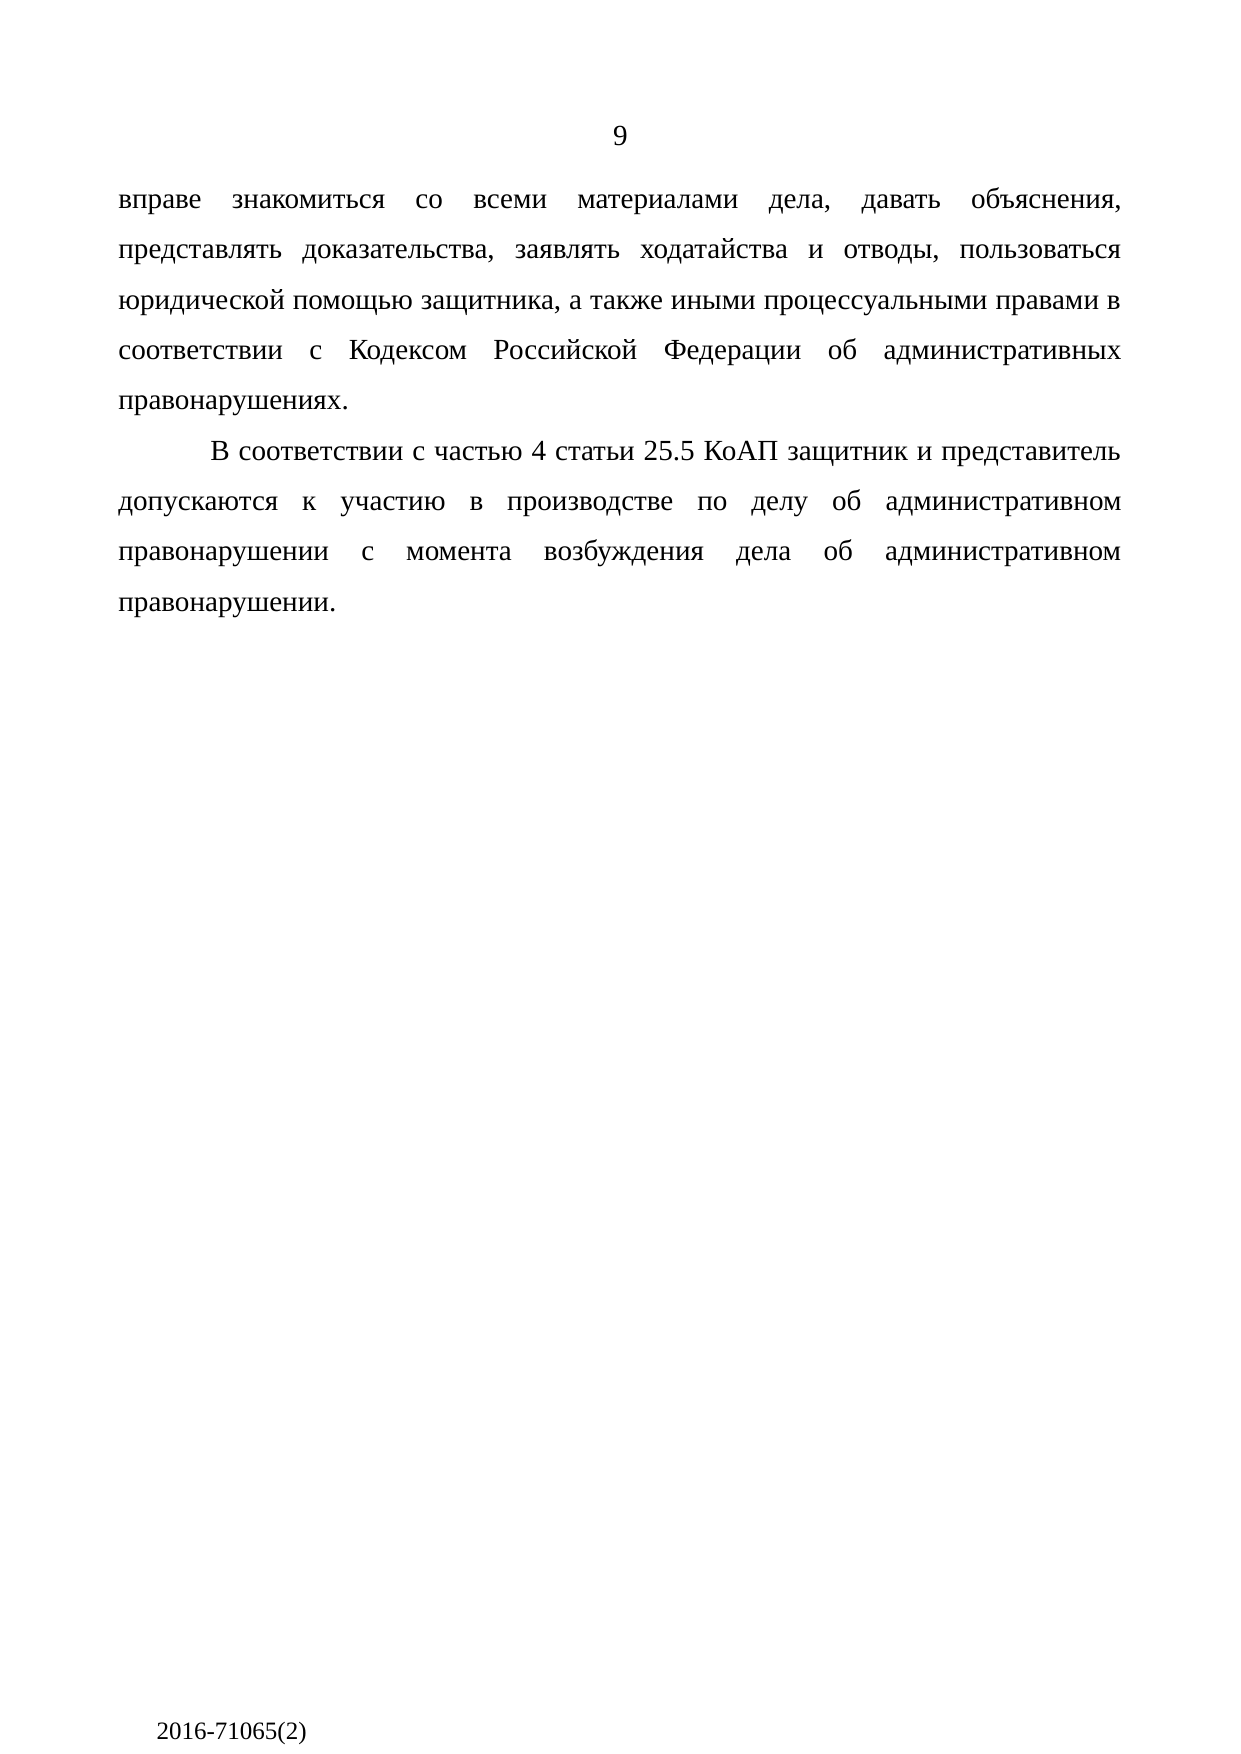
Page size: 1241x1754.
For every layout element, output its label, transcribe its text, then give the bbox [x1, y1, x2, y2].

text В соответствии с частью 4 статьи 25.5 КоАП защитник и представитель допускаются к участию в производстве по делу об административном правонарушении с момента возбуждения дела об административном правонарушении. [118, 433, 1122, 617]
text вправе знакомиться со всеми материалами дела, давать объяснения, представлять доказательства, заявлять ходатайства и отводы, пользоваться юридической помощью защитника, а также иными процессуальными правами в соответствии с Кодексом Российской Федерации об административных правонарушениях. [118, 181, 1122, 416]
